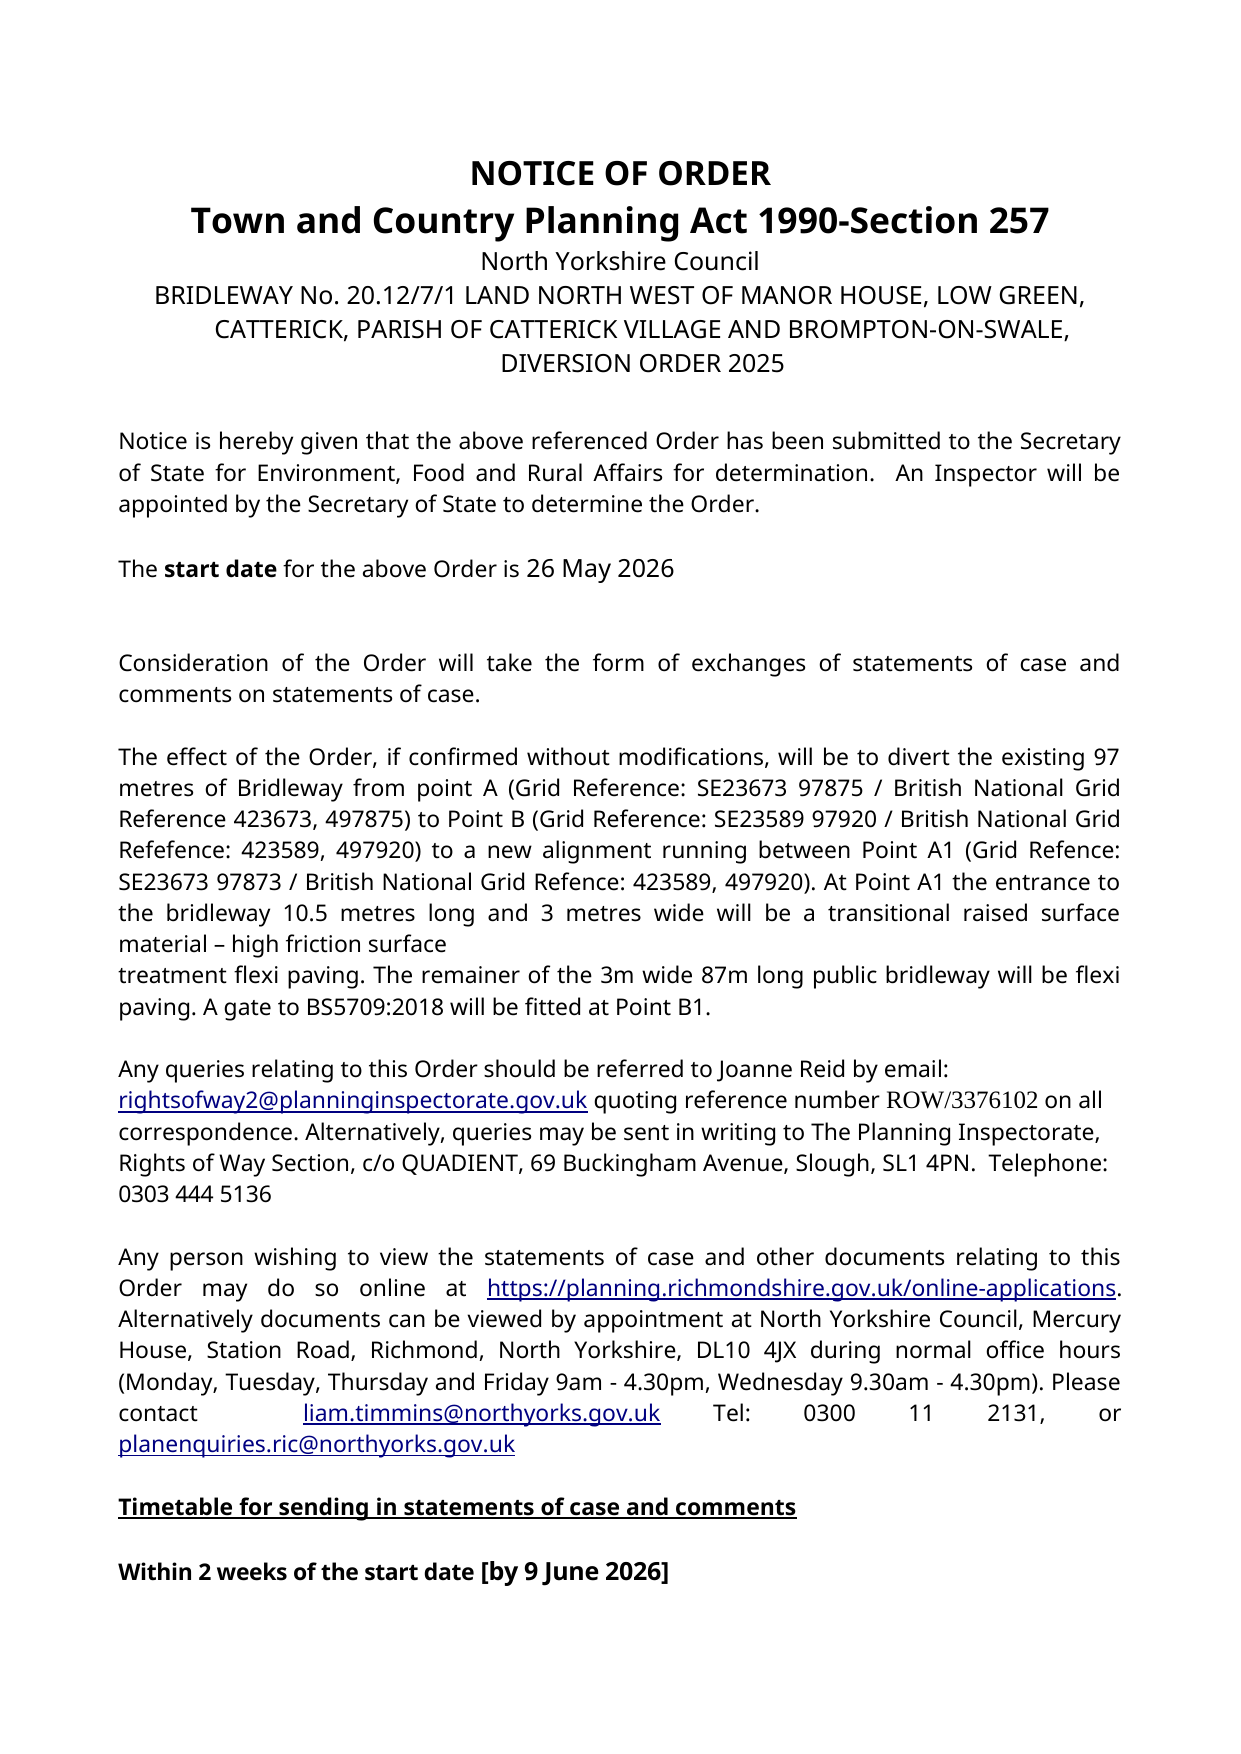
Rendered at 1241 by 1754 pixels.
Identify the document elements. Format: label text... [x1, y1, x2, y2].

text Timetable for sending in statements of case and comments [118, 1491, 1122, 1522]
text Any queries relating to this Order should be referred to Joanne Reid by email: rightsofway2@planninginspectorate.gov.uk quoting reference number ROW/3376102 on all correspondence. Alternatively, queries may be sent in writing to The Planning Inspectorate, Rights of Way Section, c/o QUADIENT, 69 Buckingham Avenue, Slough, SL1 4PN. Telephone: 0303 444 5136 [118, 1053, 1122, 1209]
text The start date for the above Order is 26 May 2026 [118, 550, 1122, 584]
text Town and Country Planning Act 1990-Section 257 [118, 195, 1122, 244]
text treatment flexi paving. The remainer of the 3m wide 87m long public bridleway will be flexi paving. A gate to BS5709:2018 will be fitted at Point B1. [118, 959, 1122, 1022]
text The effect of the Order, if confirmed without modifications, will be to divert the existing 97 metres of Bridleway from point A (Grid Reference: SE23673 97875 / British National Grid Reference 423673, 497875) to Point B (Grid Reference: SE23589 97920 / British National Grid Refefence: 423589, 497920) to a new alignment running between Point A1 (Grid Refence: SE23673 97873 / British National Grid Refence: 423589, 497920). At Point A1 the entrance to the bridleway 10.5 metres long and 3 metres wide will be a transitional raised surface material – high friction surface [118, 741, 1122, 959]
text North Yorkshire Council [118, 244, 1122, 278]
text NOTICE OF ORDER [118, 150, 1122, 195]
text Consideration of the Order will take the form of exchanges of statements of case and comments on statements of case. [118, 647, 1122, 709]
text Notice is hereby given that the above referenced Order has been submitted to the Secretary of State for Environment, Food and Rural Affairs for determination. An Inspector will be appointed by the Secretary of State to determine the Order. [118, 425, 1122, 519]
text Any person wishing to view the statements of case and other documents relating to this Order may do so online at https://planning.richmondshire.gov.uk/online-applications. Alternatively documents can be viewed by appointment at North Yorkshire Council, Mercury House, Station Road, Richmond, North Yorkshire, DL10 4JX during normal office hours (Monday, Tuesday, Thursday and Friday 9am - 4.30pm, Wednesday 9.30am - 4.30pm). Please contact liam.timmins@northyorks.gov.uk Tel: 0300 11 2131, or planenquiries.ric@northyorks.gov.uk [118, 1241, 1122, 1459]
text BRIDLEWAY No. 20.12/7/1 LAND NORTH WEST OF MANOR HOUSE, LOW GREEN, CATTERICK, PARISH OF CATTERICK VILLAGE AND BROMPTON-ON-SWALE, DIVERSION ORDER 2025 [118, 278, 1122, 380]
text Within 2 weeks of the start date [by 9 June 2026] [118, 1553, 1122, 1587]
